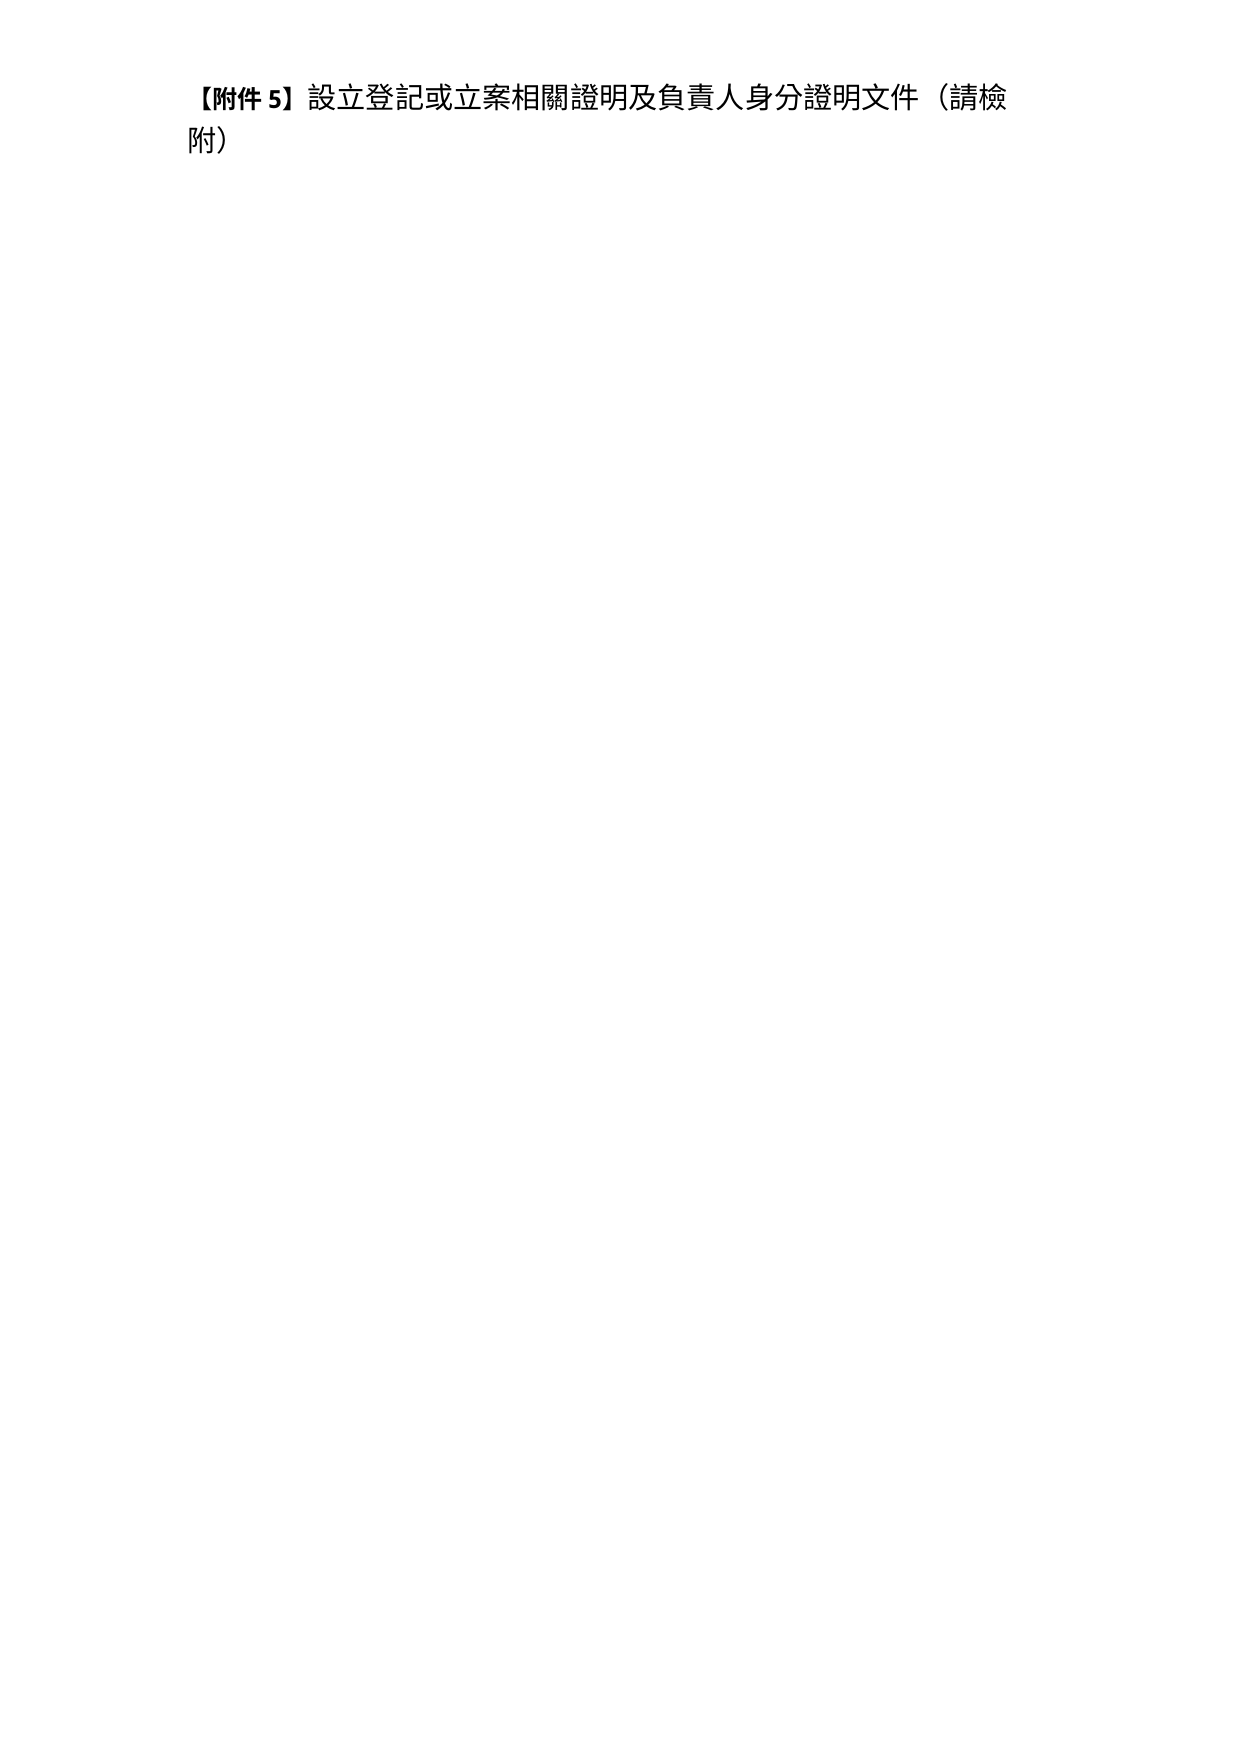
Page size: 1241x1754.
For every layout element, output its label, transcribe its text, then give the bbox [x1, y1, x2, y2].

text 【附件5】設立登記或立案相關證明及負責人身分證明文件（請檢附） [187, 75, 1053, 159]
